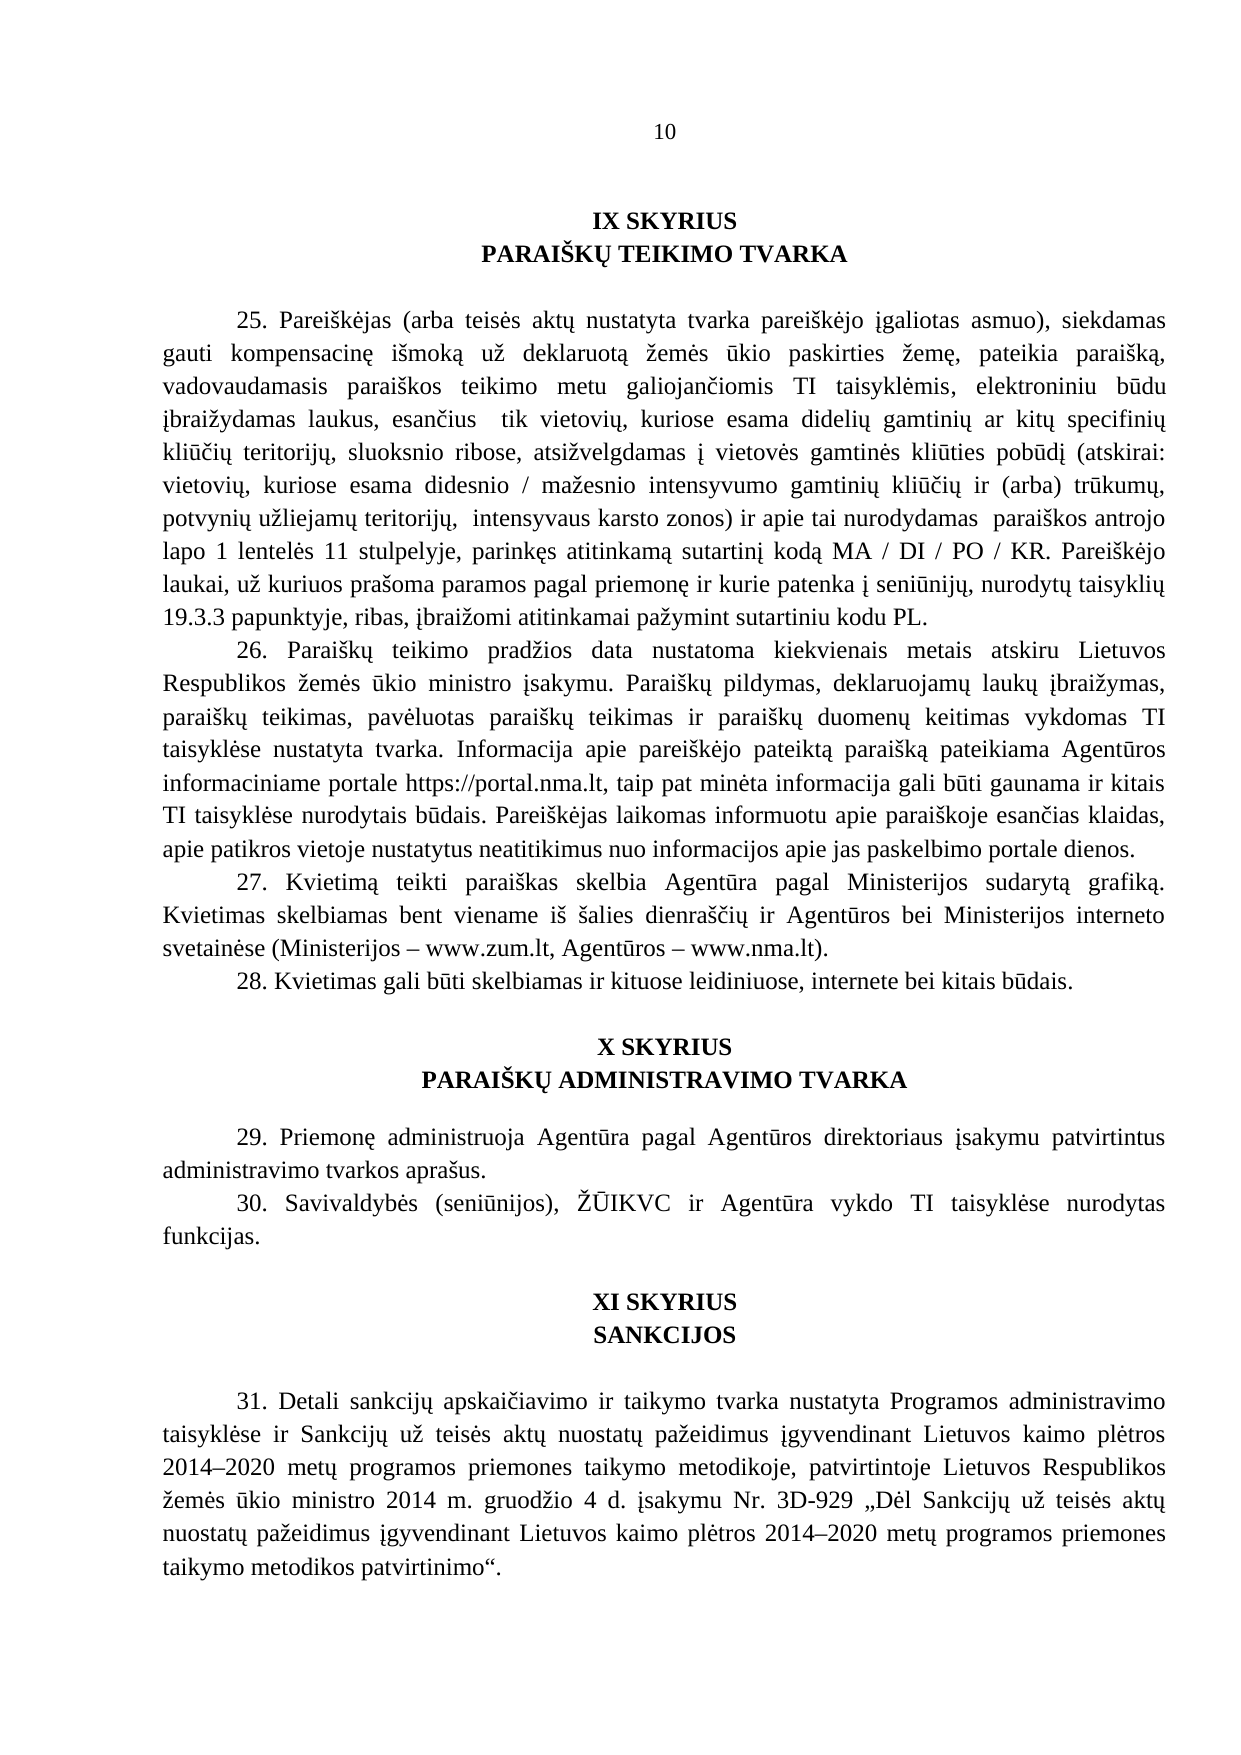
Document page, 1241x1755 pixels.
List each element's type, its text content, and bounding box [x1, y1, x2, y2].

text 28. Kvietimas gali būti skelbiamas ir kituose leidiniuose, internete bei kitais būdais. [162, 966, 1167, 994]
text SANKCIJOS [162, 1320, 1167, 1349]
text 27. Kvietimą teikti paraiškas skelbia Agentūra pagal Ministerijos sudarytą grafiką. Kvietimas skelbiamas bent viename iš šalies dienraščių ir Agentūros bei Ministerijos interneto svetainėse (Ministerijos – www.zum.lt, Agentūros – www.nma.lt). [162, 867, 1167, 961]
text PARAIŠKŲ ADMINISTRAVIMO TVARKA [162, 1065, 1167, 1093]
text X SKYRIUS [162, 1032, 1167, 1061]
text IX SKYRIUS [162, 206, 1167, 235]
text PARAIŠKŲ TEIKIMO TVARKA [162, 239, 1167, 268]
text 26. Paraiškų teikimo pradžios data nustatoma kiekvienais metais atskiru Lietuvos Respublikos žemės ūkio ministro įsakymu. Paraiškų pildymas, deklaruojamų laukų įbraižymas, paraiškų teikimas, pavėluotas paraiškų teikimas ir paraiškų duomenų keitimas vykdomas TI taisyklėse nustatyta tvarka. Informacija apie pareiškėjo pateiktą paraišką pateikiama Agentūros informaciniame portale https://portal.nma.lt, taip pat minėta informacija gali būti gaunama ir kitais TI taisyklėse nurodytais būdais. Pareiškėjas laikomas informuotu apie paraiškoje esančias klaidas, apie patikros vietoje nustatytus neatitikimus nuo informacijos apie jas paskelbimo portale dienos. [162, 636, 1167, 862]
text XI SKYRIUS [162, 1287, 1167, 1316]
text 25. Pareiškėjas (arba teisės aktų nustatyta tvarka pareiškėjo įgaliotas asmuo), siekdamas gauti kompensacinę išmoką už deklaruotą žemės ūkio paskirties žemę, pateikia paraišką, vadovaudamasis paraiškos teikimo metu galiojančiomis TI taisyklėmis, elektroniniu būdu įbraižydamas laukus, esančius tik vietovių, kuriose esama didelių gamtinių ar kitų specifinių kliūčių teritorijų, sluoksnio ribose, atsižvelgdamas į vietovės gamtinės kliūties pobūdį (atskirai: vietovių, kuriose esama didesnio / mažesnio intensyvumo gamtinių kliūčių ir (arba) trūkumų, potvynių užliejamų teritorijų, intensyvaus karsto zonos) ir apie tai nurodydamas paraiškos antrojo lapo 1 lentelės 11 stulpelyje, parinkęs atitinkamą sutartinį kodą MA / DI / PO / KR. Pareiškėjo laukai, už kuriuos prašoma paramos pagal priemonę ir kurie patenka į seniūnijų, nurodytų taisyklių 19.3.3 papunktyje, ribas, įbraižomi atitinkamai pažymint sutartiniu kodu PL. [162, 305, 1167, 631]
text 31. Detali sankcijų apskaičiavimo ir taikymo tvarka nustatyta Programos administravimo taisyklėse ir Sankcijų už teisės aktų nuostatų pažeidimus įgyvendinant Lietuvos kaimo plėtros 2014–2020 metų programos priemones taikymo metodikoje, patvirtintoje Lietuvos Respublikos žemės ūkio ministro 2014 m. gruodžio 4 d. įsakymu Nr. 3D-929 „Dėl Sankcijų už teisės aktų nuostatų pažeidimus įgyvendinant Lietuvos kaimo plėtros 2014–2020 metų programos priemones taikymo metodikos patvirtinimo“. [162, 1386, 1167, 1580]
text 30. Savivaldybės (seniūnijos), ŽŪIKVC ir Agentūra vykdo TI taisyklėse nurodytas funkcijas. [162, 1188, 1167, 1250]
text 29. Priemonę administruoja Agentūra pagal Agentūros direktoriaus įsakymu patvirtintus administravimo tvarkos aprašus. [162, 1122, 1167, 1184]
